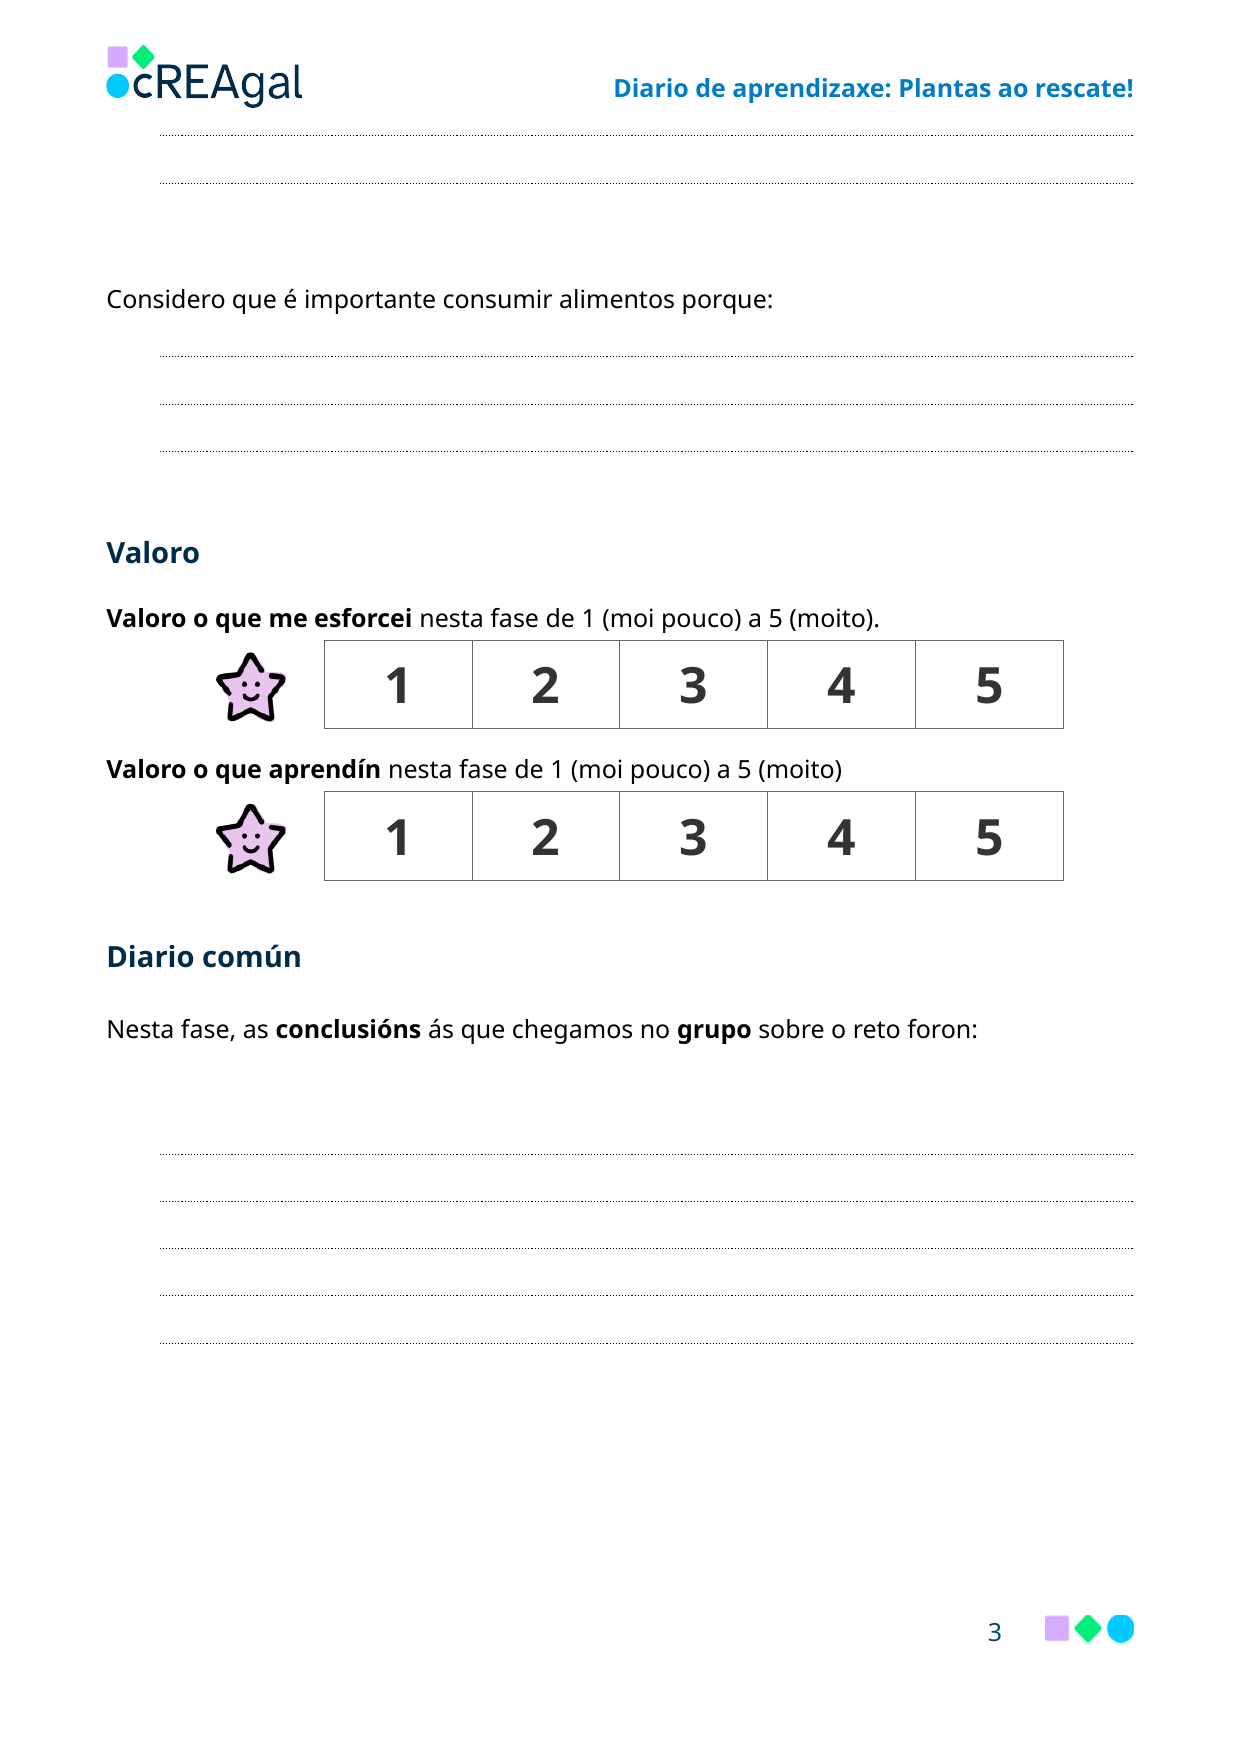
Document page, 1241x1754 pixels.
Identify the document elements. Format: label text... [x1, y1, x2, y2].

table_header [177, 640, 324, 728]
table_cell [160, 1154, 1134, 1201]
picture [208, 797, 293, 879]
text Considero que é importante consumir alimentos porque: [106, 282, 1134, 316]
table_header 1 [325, 792, 472, 879]
table_header 5 [916, 792, 1063, 879]
text Valoro o que me esforcei nesta fase de 1 (moi pouco) a 5 (moito). [106, 601, 1134, 635]
table_cell [160, 404, 1134, 451]
text Valoro o que aprendín nesta fase de 1 (moi pouco) a 5 (moito) [106, 752, 1134, 786]
subtitle Diario común [106, 937, 1134, 976]
table_cell [160, 1248, 1134, 1295]
table_header 3 [620, 792, 767, 879]
table_header [160, 321, 1134, 356]
picture [1128, 1615, 1135, 1625]
table_header 2 [473, 792, 619, 879]
picture [106, 45, 302, 108]
table_header [177, 791, 324, 879]
table_header 4 [768, 641, 915, 728]
picture [208, 646, 293, 727]
table_header 2 [473, 641, 619, 728]
table_cell [160, 1295, 1134, 1343]
table_header [160, 1106, 1134, 1153]
picture [1045, 1615, 1118, 1643]
subtitle Valoro [106, 533, 1134, 572]
table_header 3 [620, 641, 767, 728]
table_header 4 [768, 792, 915, 879]
table_cell [160, 356, 1134, 403]
table_cell [160, 1201, 1134, 1248]
table_header 1 [325, 641, 472, 728]
text Nesta fase, as conclusións ás que chegamos no grupo sobre o reto foron: [106, 1011, 1134, 1045]
table_cell [160, 135, 1134, 182]
picture [1124, 1631, 1135, 1643]
table_header 5 [916, 641, 1063, 728]
